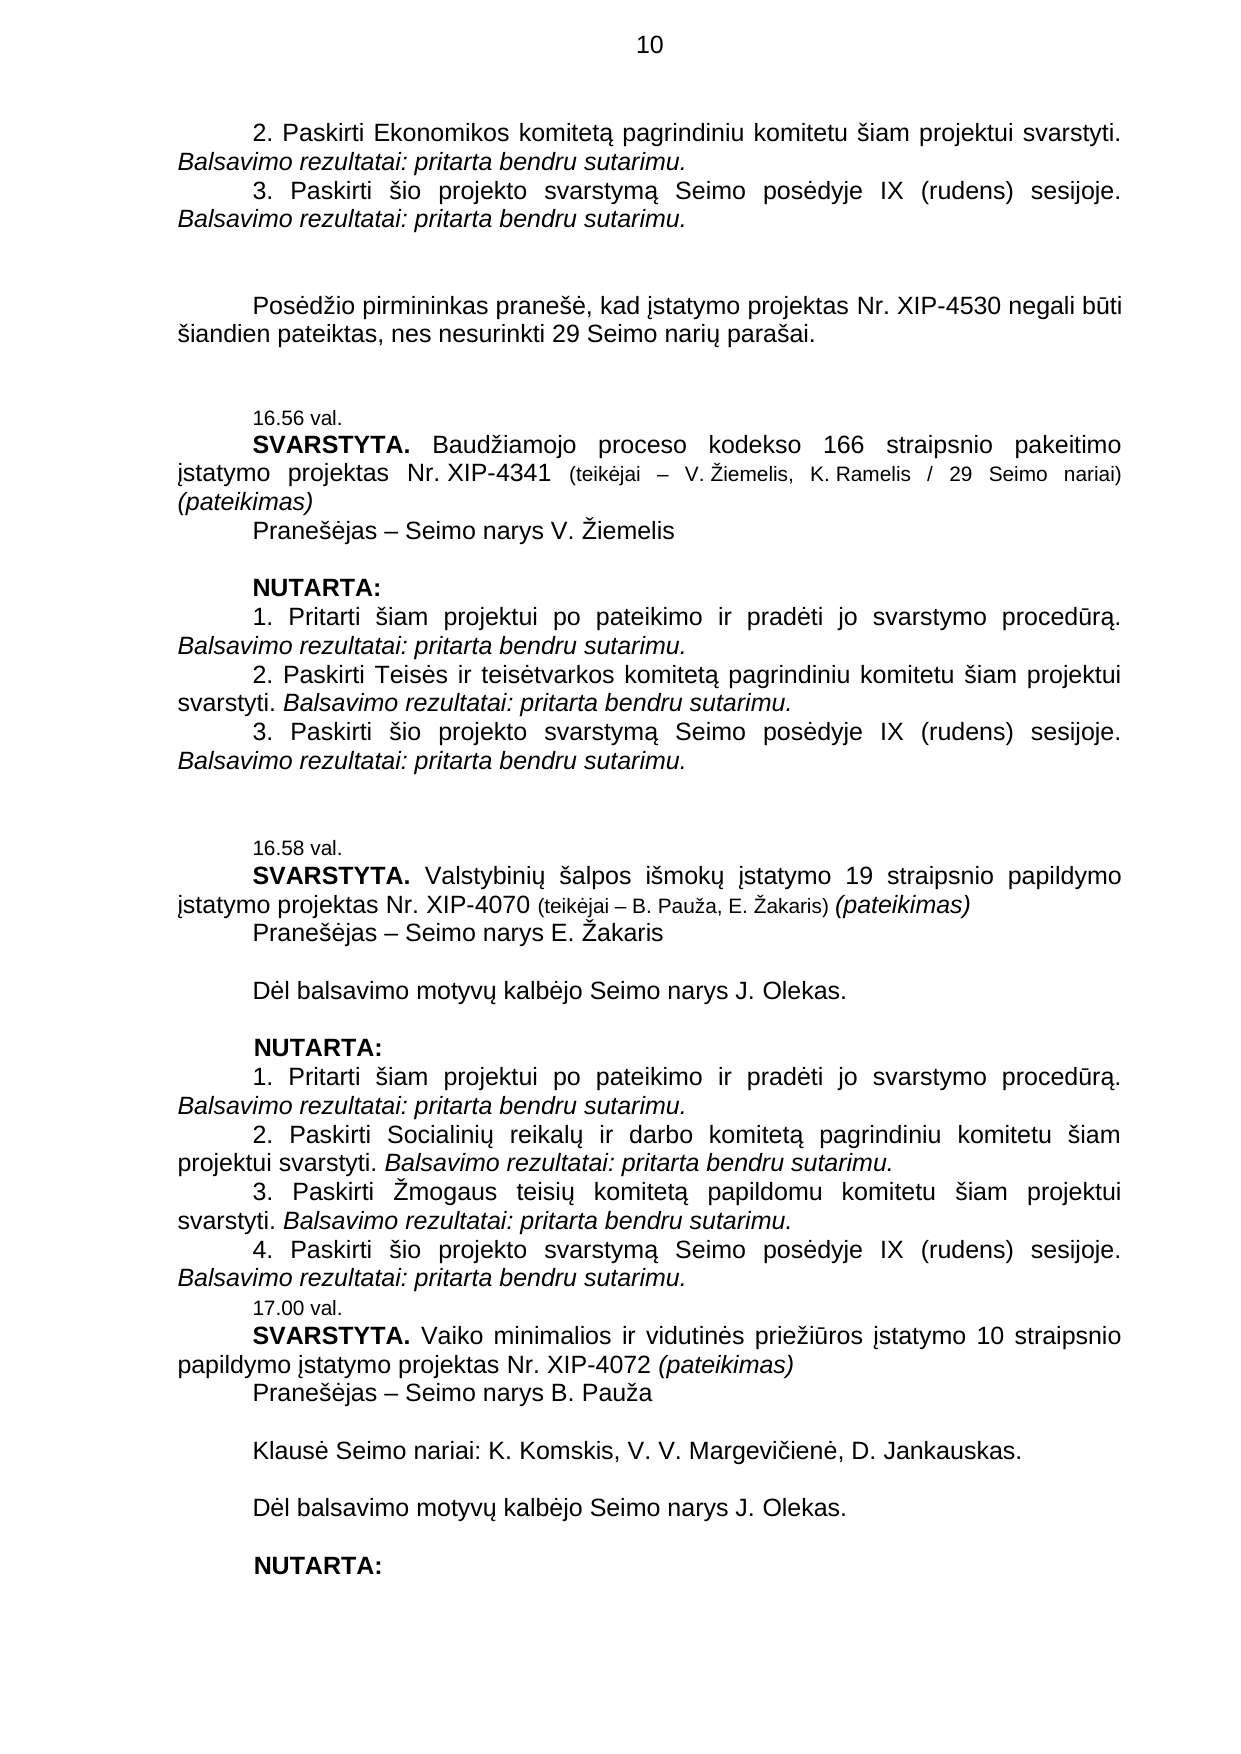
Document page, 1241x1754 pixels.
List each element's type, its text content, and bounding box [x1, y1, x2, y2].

text 3. Paskirti šio projekto svarstymą Seimo posėdyje IX (rudens) sesijoje. Balsavimo rezultatai: pritarta bendru sutarimu. [177, 176, 1122, 233]
text Dėl balsavimo motyvų kalbėjo Seimo narys J. Olekas. [177, 976, 1122, 1004]
text 4. Paskirti šio projekto svarstymą Seimo posėdyje IX (rudens) sesijoje. Balsavimo rezultatai: pritarta bendru sutarimu. [177, 1234, 1122, 1292]
text Pranešėjas – Seimo narys B. Pauža [177, 1378, 1122, 1407]
text 1. Pritarti šiam projektui po pateikimo ir pradėti jo svarstymo procedūrą. Balsavimo rezultatai: pritarta bendru sutarimu. [177, 1062, 1122, 1119]
text 3. Paskirti Žmogaus teisių komitetą papildomu komitetu šiam projektui svarstyti. Balsavimo rezultatai: pritarta bendru sutarimu. [177, 1177, 1122, 1234]
text Dėl balsavimo motyvų kalbėjo Seimo narys J. Olekas. [177, 1493, 1122, 1522]
text NUTARTA: [177, 1033, 1122, 1062]
text 3. Paskirti šio projekto svarstymą Seimo posėdyje IX (rudens) sesijoje. Balsavimo rezultatai: pritarta bendru sutarimu. [177, 717, 1122, 774]
text SVARSTYTA. Valstybinių šalpos išmokų įstatymo 19 straipsnio papildymo įstatymo projektas Nr. XIP-4070 (teikėjai – B. Pauža, E. Žakaris) (pateikimas) [177, 861, 1122, 918]
text Klausė Seimo nariai: K. Komskis, V. V. Margevičienė, D. Jankauskas. [177, 1436, 1122, 1464]
text SVARSTYTA. Vaiko minimalios ir vidutinės priežiūros įstatymo 10 straipsnio papildymo įstatymo projektas Nr. XIP-4072 (pateikimas) [177, 1321, 1122, 1378]
text NUTARTA: [177, 573, 1122, 602]
text 17.00 val. [177, 1292, 1122, 1321]
text Pranešėjas – Seimo narys V. Žiemelis [177, 516, 1122, 544]
text 16.58 val. [177, 832, 1122, 861]
text 2. Paskirti Socialinių reikalų ir darbo komitetą pagrindiniu komitetu šiam projektui svarstyti. Balsavimo rezultatai: pritarta bendru sutarimu. [177, 1119, 1122, 1177]
text NUTARTA: [177, 1551, 1122, 1579]
text 2. Paskirti Teisės ir teisėtvarkos komitetą pagrindiniu komitetu šiam projektui svarstyti. Balsavimo rezultatai: pritarta bendru sutarimu. [177, 659, 1122, 717]
text Pranešėjas – Seimo narys E. Žakaris [177, 918, 1122, 947]
text 2. Paskirti Ekonomikos komitetą pagrindiniu komitetu šiam projektui svarstyti. Balsavimo rezultatai: pritarta bendru sutarimu. [177, 118, 1122, 176]
text SVARSTYTA. Baudžiamojo proceso kodekso 166 straipsnio pakeitimo įstatymo projektas Nr. XIP-4341 (teikėjai – V. Žiemelis, K. Ramelis / 29 Seimo nariai) (pateikimas) [177, 429, 1122, 516]
text 16.56 val. [177, 406, 1122, 429]
text 1. Pritarti šiam projektui po pateikimo ir pradėti jo svarstymo procedūrą. Balsavimo rezultatai: pritarta bendru sutarimu. [177, 602, 1122, 659]
text Posėdžio pirmininkas pranešė, kad įstatymo projektas Nr. XIP-4530 negali būti šiandien pateiktas, nes nesurinkti 29 Seimo narių parašai. [177, 291, 1122, 348]
